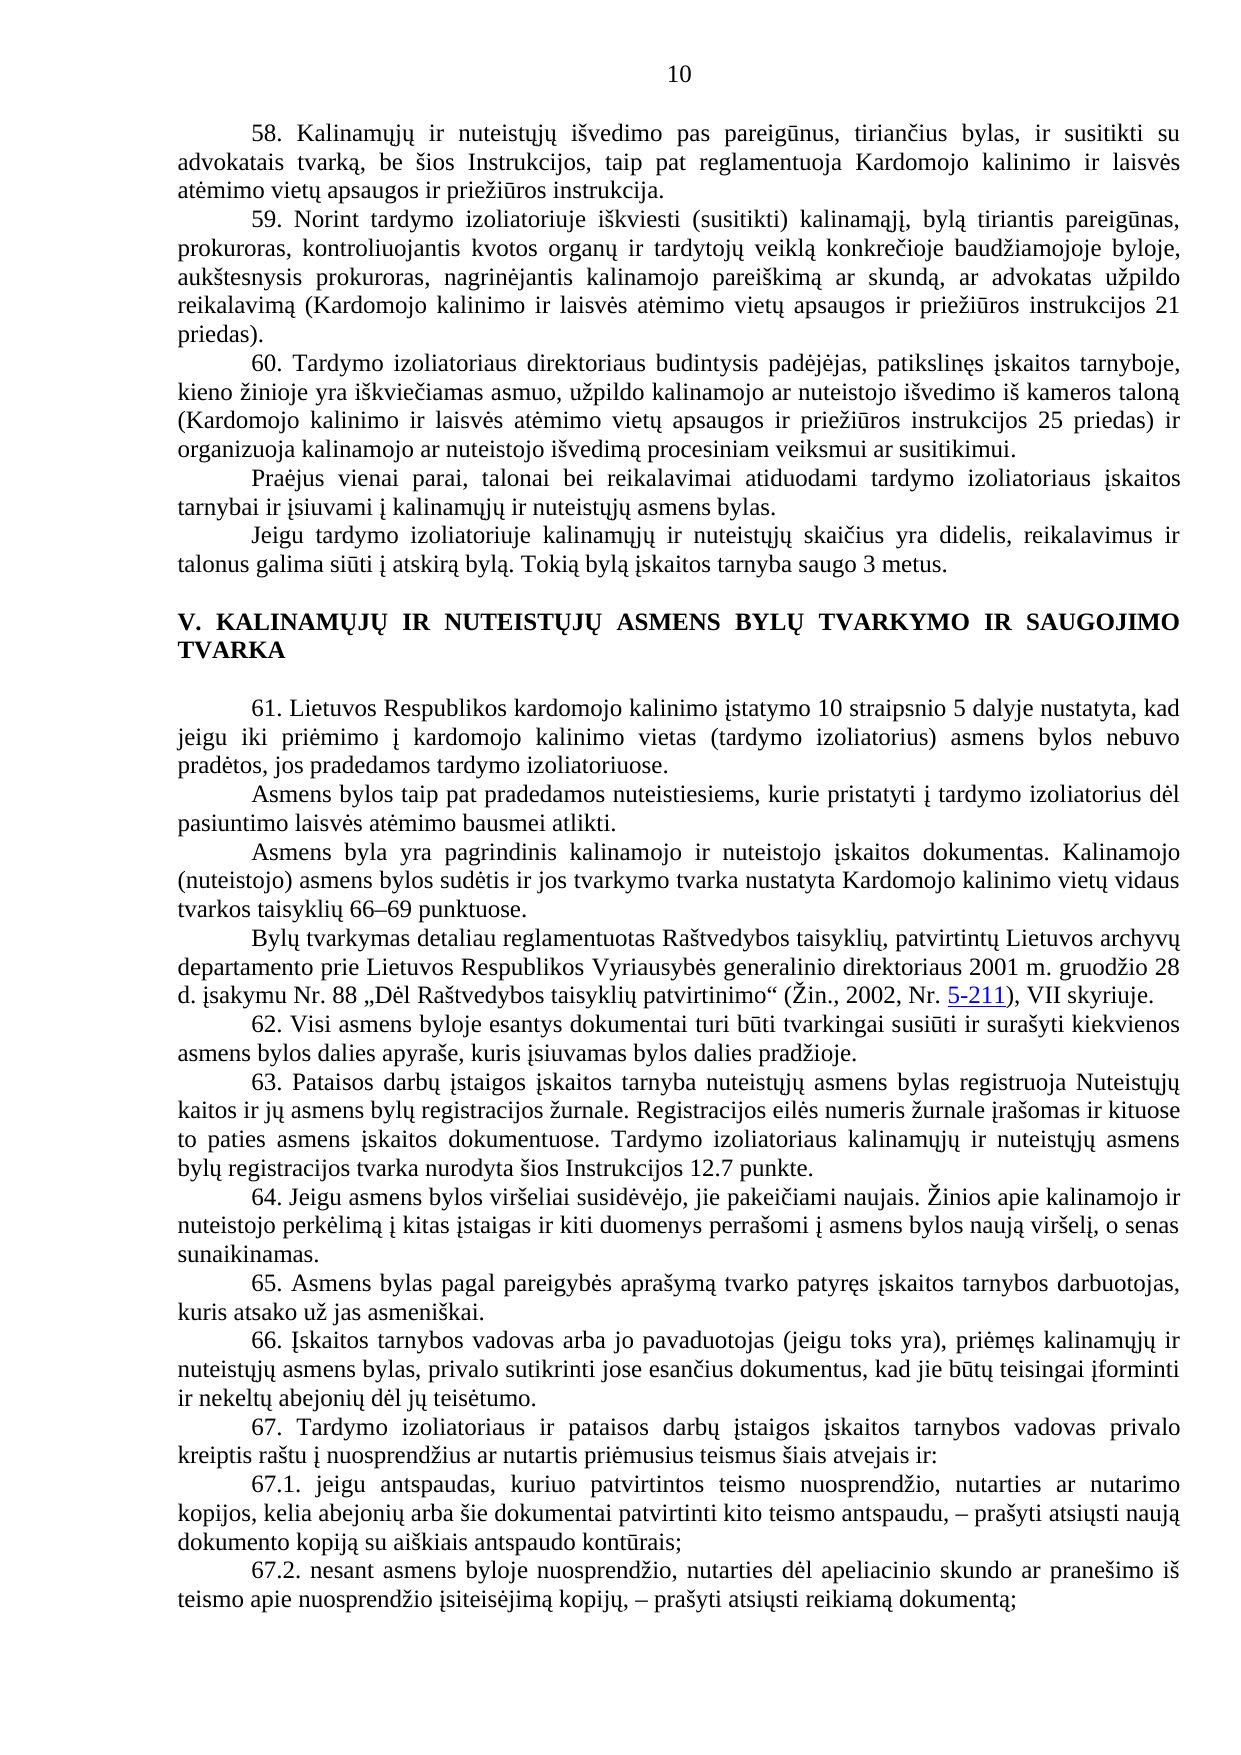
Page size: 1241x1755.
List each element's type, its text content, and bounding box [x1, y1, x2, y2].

text 60. Tardymo izoliatoriaus direktoriaus budintysis padėjėjas, patikslinęs įskaitos tarnyboje, kieno žinioje yra iškviečiamas asmuo, užpildo kalinamojo ar nuteistojo išvedimo iš kameros taloną (Kardomojo kalinimo ir laisvės atėmimo vietų apsaugos ir priežiūros instrukcijos 25 priedas) ir organizuoja kalinamojo ar nuteistojo išvedimą procesiniam veiksmui ar susitikimui. [177, 348, 1181, 463]
text Jeigu tardymo izoliatoriuje kalinamųjų ir nuteistųjų skaičius yra didelis, reikalavimus ir talonus galima siūti į atskirą bylą. Tokią bylą įskaitos tarnyba saugo 3 metus. [177, 521, 1181, 578]
text 67.1. jeigu antspaudas, kuriuo patvirtintos teismo nuosprendžio, nutarties ar nutarimo kopijos, kelia abejonių arba šie dokumentai patvirtinti kito teismo antspaudu, – prašyti atsiųsti naują dokumento kopiją su aiškiais antspaudo kontūrais; [177, 1469, 1181, 1556]
text 67.2. nesant asmens byloje nuosprendžio, nutarties dėl apeliacinio skundo ar pranešimo iš teismo apie nuosprendžio įsiteisėjimą kopijų, – prašyti atsiųsti reikiamą dokumentą; [177, 1556, 1181, 1613]
text Asmens bylos taip pat pradedamos nuteistiesiems, kurie pristatyti į tardymo izoliatorius dėl pasiuntimo laisvės atėmimo bausmei atlikti. [177, 779, 1181, 837]
text 66. Įskaitos tarnybos vadovas arba jo pavaduotojas (jeigu toks yra), priėmęs kalinamųjų ir nuteistųjų asmens bylas, privalo sutikrinti jose esančius dokumentus, kad jie būtų teisingai įforminti ir nekeltų abejonių dėl jų teisėtumo. [177, 1326, 1181, 1412]
text 62. Visi asmens byloje esantys dokumentai turi būti tvarkingai susiūti ir surašyti kiekvienos asmens bylos dalies apyraše, kuris įsiuvamas bylos dalies pradžioje. [177, 1009, 1181, 1067]
text 61. Lietuvos Respublikos kardomojo kalinimo įstatymo 10 straipsnio 5 dalyje nustatyta, kad jeigu iki priėmimo į kardomojo kalinimo vietas (tardymo izoliatorius) asmens bylos nebuvo pradėtos, jos pradedamos tardymo izoliatoriuose. [177, 693, 1181, 779]
text 64. Jeigu asmens bylos viršeliai susidėvėjo, jie pakeičiami naujais. Žinios apie kalinamojo ir nuteistojo perkėlimą į kitas įstaigas ir kiti duomenys perrašomi į asmens bylos naują viršelį, o senas sunaikinamas. [177, 1182, 1181, 1268]
text 58. Kalinamųjų ir nuteistųjų išvedimo pas pareigūnus, tiriančius bylas, ir susitikti su advokatais tvarką, be šios Instrukcijos, taip pat reglamentuoja Kardomojo kalinimo ir laisvės atėmimo vietų apsaugos ir priežiūros instrukcija. [177, 118, 1181, 204]
text Praėjus vienai parai, talonai bei reikalavimai atiduodami tardymo izoliatoriaus įskaitos tarnybai ir įsiuvami į kalinamųjų ir nuteistųjų asmens bylas. [177, 463, 1181, 521]
text 65. Asmens bylas pagal pareigybės aprašymą tvarko patyręs įskaitos tarnybos darbuotojas, kuris atsako už jas asmeniškai. [177, 1268, 1181, 1326]
text 63. Pataisos darbų įstaigos įskaitos tarnyba nuteistųjų asmens bylas registruoja Nuteistųjų kaitos ir jų asmens bylų registracijos žurnale. Registracijos eilės numeris žurnale įrašomas ir kituose to paties asmens įskaitos dokumentuose. Tardymo izoliatoriaus kalinamųjų ir nuteistųjų asmens bylų registracijos tvarka nurodyta šios Instrukcijos 12.7 punkte. [177, 1067, 1181, 1182]
text Bylų tvarkymas detaliau reglamentuotas Raštvedybos taisyklių, patvirtintų Lietuvos archyvų departamento prie Lietuvos Respublikos Vyriausybės generalinio direktoriaus 2001 m. gruodžio 28 d. įsakymu Nr. 88 „Dėl Raštvedybos taisyklių patvirtinimo“ (Žin., 2002, Nr. 5-211), VII skyriuje. [177, 923, 1181, 1009]
text Asmens byla yra pagrindinis kalinamojo ir nuteistojo įskaitos dokumentas. Kalinamojo (nuteistojo) asmens bylos sudėtis ir jos tvarkymo tvarka nustatyta Kardomojo kalinimo vietų vidaus tvarkos taisyklių 66–69 punktuose. [177, 837, 1181, 923]
text 59. Norint tardymo izoliatoriuje iškviesti (susitikti) kalinamąjį, bylą tiriantis pareigūnas, prokuroras, kontroliuojantis kvotos organų ir tardytojų veiklą konkrečioje baudžiamojoje byloje, aukštesnysis prokuroras, nagrinėjantis kalinamojo pareiškimą ar skundą, ar advokatas užpildo reikalavimą (Kardomojo kalinimo ir laisvės atėmimo vietų apsaugos ir priežiūros instrukcijos 21 priedas). [177, 204, 1181, 348]
text V. KALINAMŲJŲ IR NUTEISTŲJŲ ASMENS BYLŲ TVARKYMO IR SAUGOJIMO TVARKA [177, 607, 1181, 664]
text 67. Tardymo izoliatoriaus ir pataisos darbų įstaigos įskaitos tarnybos vadovas privalo kreiptis raštu į nuosprendžius ar nutartis priėmusius teismus šiais atvejais ir: [177, 1412, 1181, 1469]
